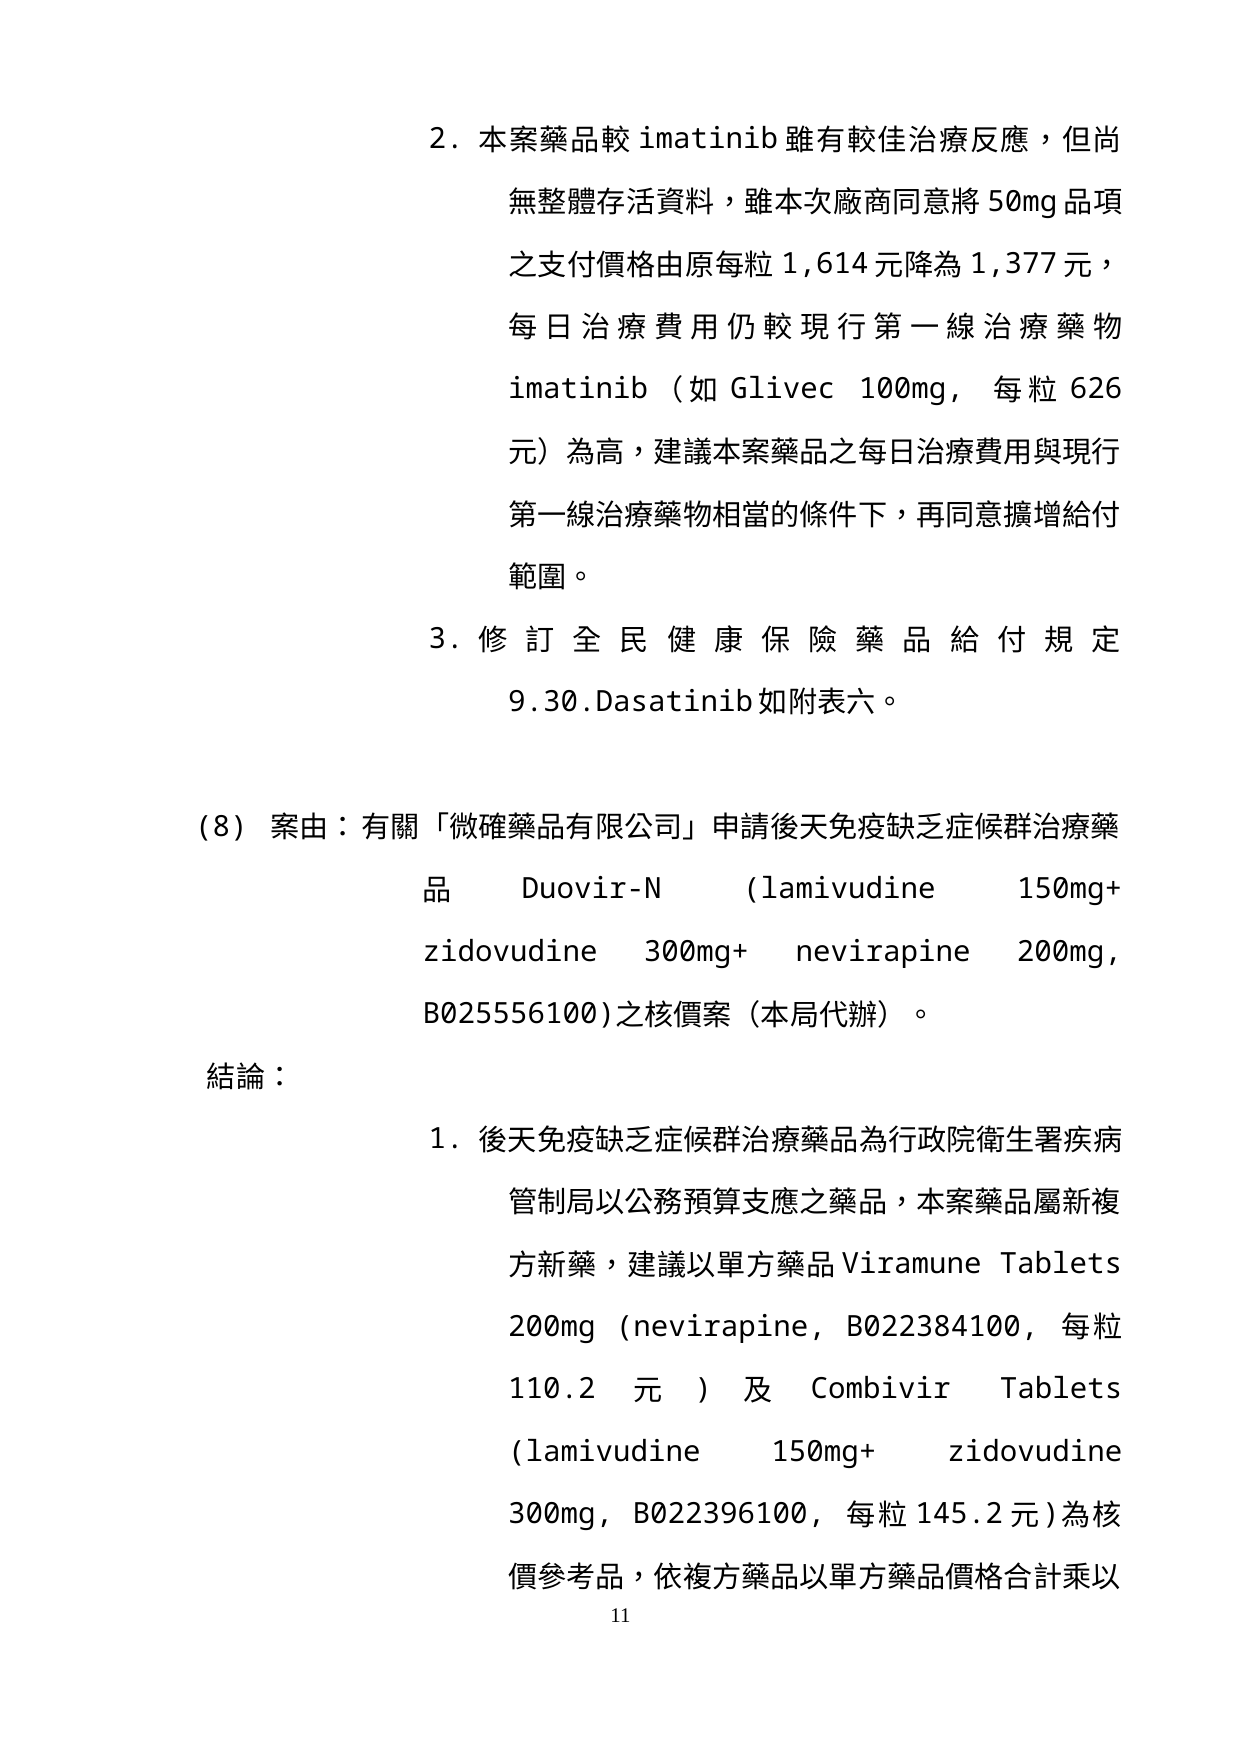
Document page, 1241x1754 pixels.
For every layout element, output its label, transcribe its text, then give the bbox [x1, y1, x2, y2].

list 本案藥品較imatinib雖有較佳治療反應，但尚無整體存活資料，雖本次廠商同意將50mg品項之支付價格由原每粒1,614元降為1,377元，每日治療費用仍較現行第一線治療藥物imatinib（如Glivec 100mg, 每粒626元）為高，建議本案藥品之每日治療費用與現行第一線治療藥物相當的條件下，再同意擴增給付範圍。 [428, 96, 1122, 596]
list 修訂全民健康保險藥品給付規定9.30.Dasatinib如附表六。 [428, 596, 1122, 721]
text 結論： [207, 1033, 1122, 1096]
list 後天免疫缺乏症候群治療藥品為行政院衛生署疾病管制局以公務預算支應之藥品，本案藥品屬新複方新藥，建議以單方藥品Viramune Tablets 200mg (nevirapine, B022384100, 每粒110.2元)及Combivir Tablets (lamivudine 150mg+ zidovudine 300mg, B022396100, 每粒145.2元)為核價參考品，依複方藥品以單方藥品價格合計乘以 [428, 1096, 1122, 1596]
list 案由： 有關「微確藥品有限公司」申請後天免疫缺乏症候群治療藥品Duovir-N (lamivudine 150mg+ zidovudine 300mg+ nevirapine 200mg, B025556100)之核價案（本局代辦）。 [195, 783, 1122, 1033]
